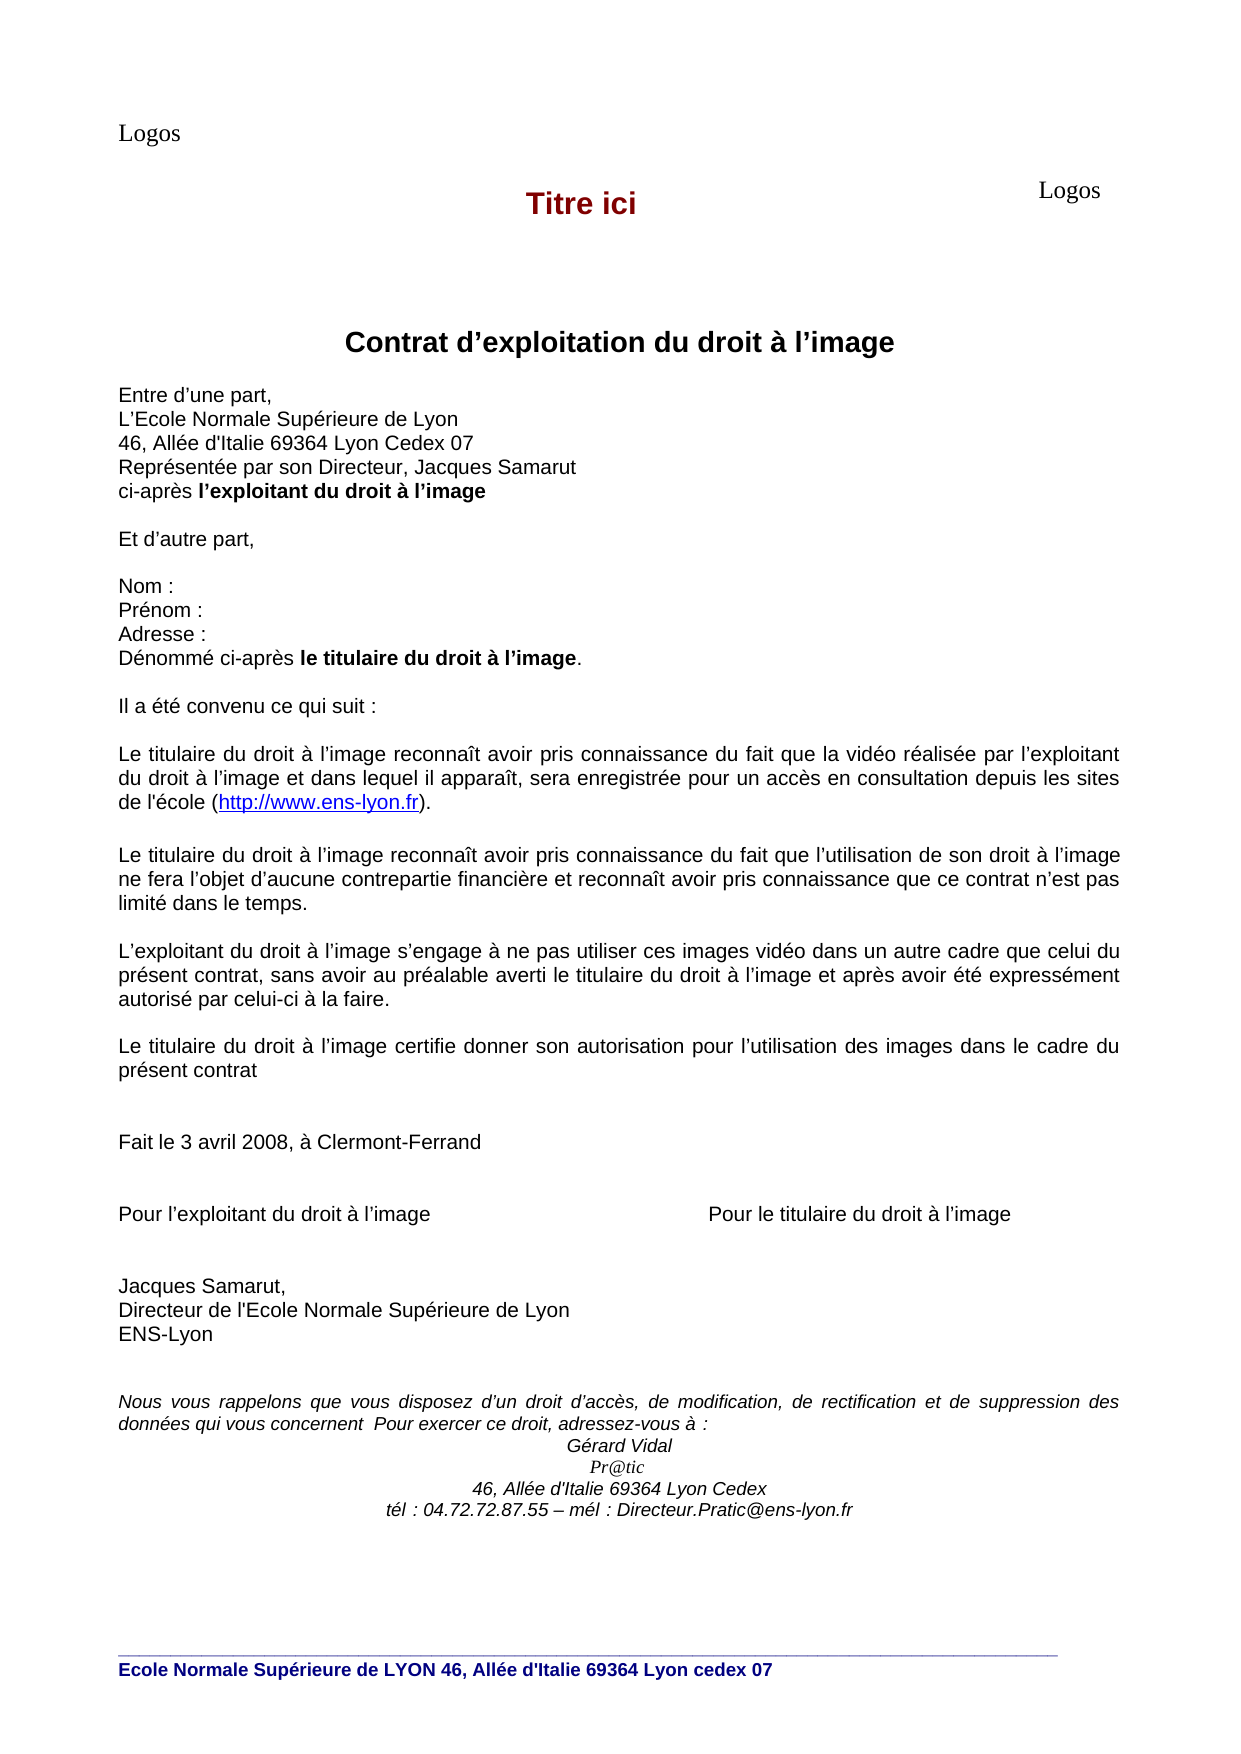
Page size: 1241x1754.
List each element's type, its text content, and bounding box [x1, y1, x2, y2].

text Le titulaire du droit à l’image certifie donner son autorisation pour l’utilisation des images dans le cadre du présent contrat [118, 1034, 1122, 1082]
text 46, Allée d'Italie 69364 Lyon Cedex 07 [118, 431, 1122, 454]
text 46, Allée d'Italie 69364 Lyon Cedex [118, 1477, 1122, 1499]
text Adresse : [118, 622, 1122, 646]
text Pr@tic [118, 1456, 1122, 1477]
text Nom : [118, 574, 1122, 598]
subtitle Gérard Vidal [118, 1434, 1122, 1456]
text Entre d’une part, [118, 383, 1122, 407]
text Fait le 3 avril 2008, à Clermont-Ferrand [118, 1130, 1122, 1154]
table_header Logos [107, 118, 332, 296]
text Directeur de l'Ecole Normale Supérieure de Lyon [118, 1298, 1122, 1322]
text Nous vous rappelons que vous disposez d’un droit d’accès, de modification, de rectification et de suppression des données qui vous concernent Pour exercer ce droit, adressez-vous à : [118, 1391, 1122, 1434]
text Prénom : [118, 598, 1122, 622]
text ENS-Lyon [118, 1322, 1122, 1346]
text Pour l’exploitant du droit à l’image Pour le titulaire du droit à l’image [118, 1202, 1122, 1226]
text Le titulaire du droit à l’image reconnaît avoir pris connaissance du fait que l’utilisation de son droit à l’image ne fera l’objet d’aucune contrepartie financière et reconnaît avoir pris connaissance que ce contrat n’est pas limité dans le temps. [118, 843, 1122, 914]
text Représentée par son Directeur, Jacques Samarut [118, 454, 1122, 478]
text L’exploitant du droit à l’image s’engage à ne pas utiliser ces images vidéo dans un autre cadre que celui du présent contrat, sans avoir au préalable averti le titulaire du droit à l’image et après avoir été expressément autorisé par celui-ci à la faire. [118, 938, 1122, 1010]
table_header Logos [831, 118, 1112, 296]
table_header Titre ici [332, 118, 831, 296]
text Jacques Samarut, [118, 1274, 1122, 1298]
text Le titulaire du droit à l’image reconnaît avoir pris connaissance du fait que la vidéo réalisée par l’exploitant du droit à l’image et dans lequel il apparaît, sera enregistrée pour un accès en consultation depuis les sites de l'école (http://www.ens-lyon.fr). [118, 742, 1122, 814]
text Dénommé ci-après le titulaire du droit à l’image. [118, 646, 1122, 670]
text Et d’autre part, [118, 526, 1122, 550]
text tél : 04.72.72.87.55 – mél : Directeur.Pratic@ens-lyon.fr [118, 1499, 1122, 1521]
text L’Ecole Normale Supérieure de Lyon [118, 407, 1122, 431]
text ci-après l’exploitant du droit à l’image [118, 478, 1122, 502]
text Contrat d’exploitation du droit à l’image [118, 325, 1122, 359]
text Il a été convenu ce qui suit : [118, 694, 1122, 718]
